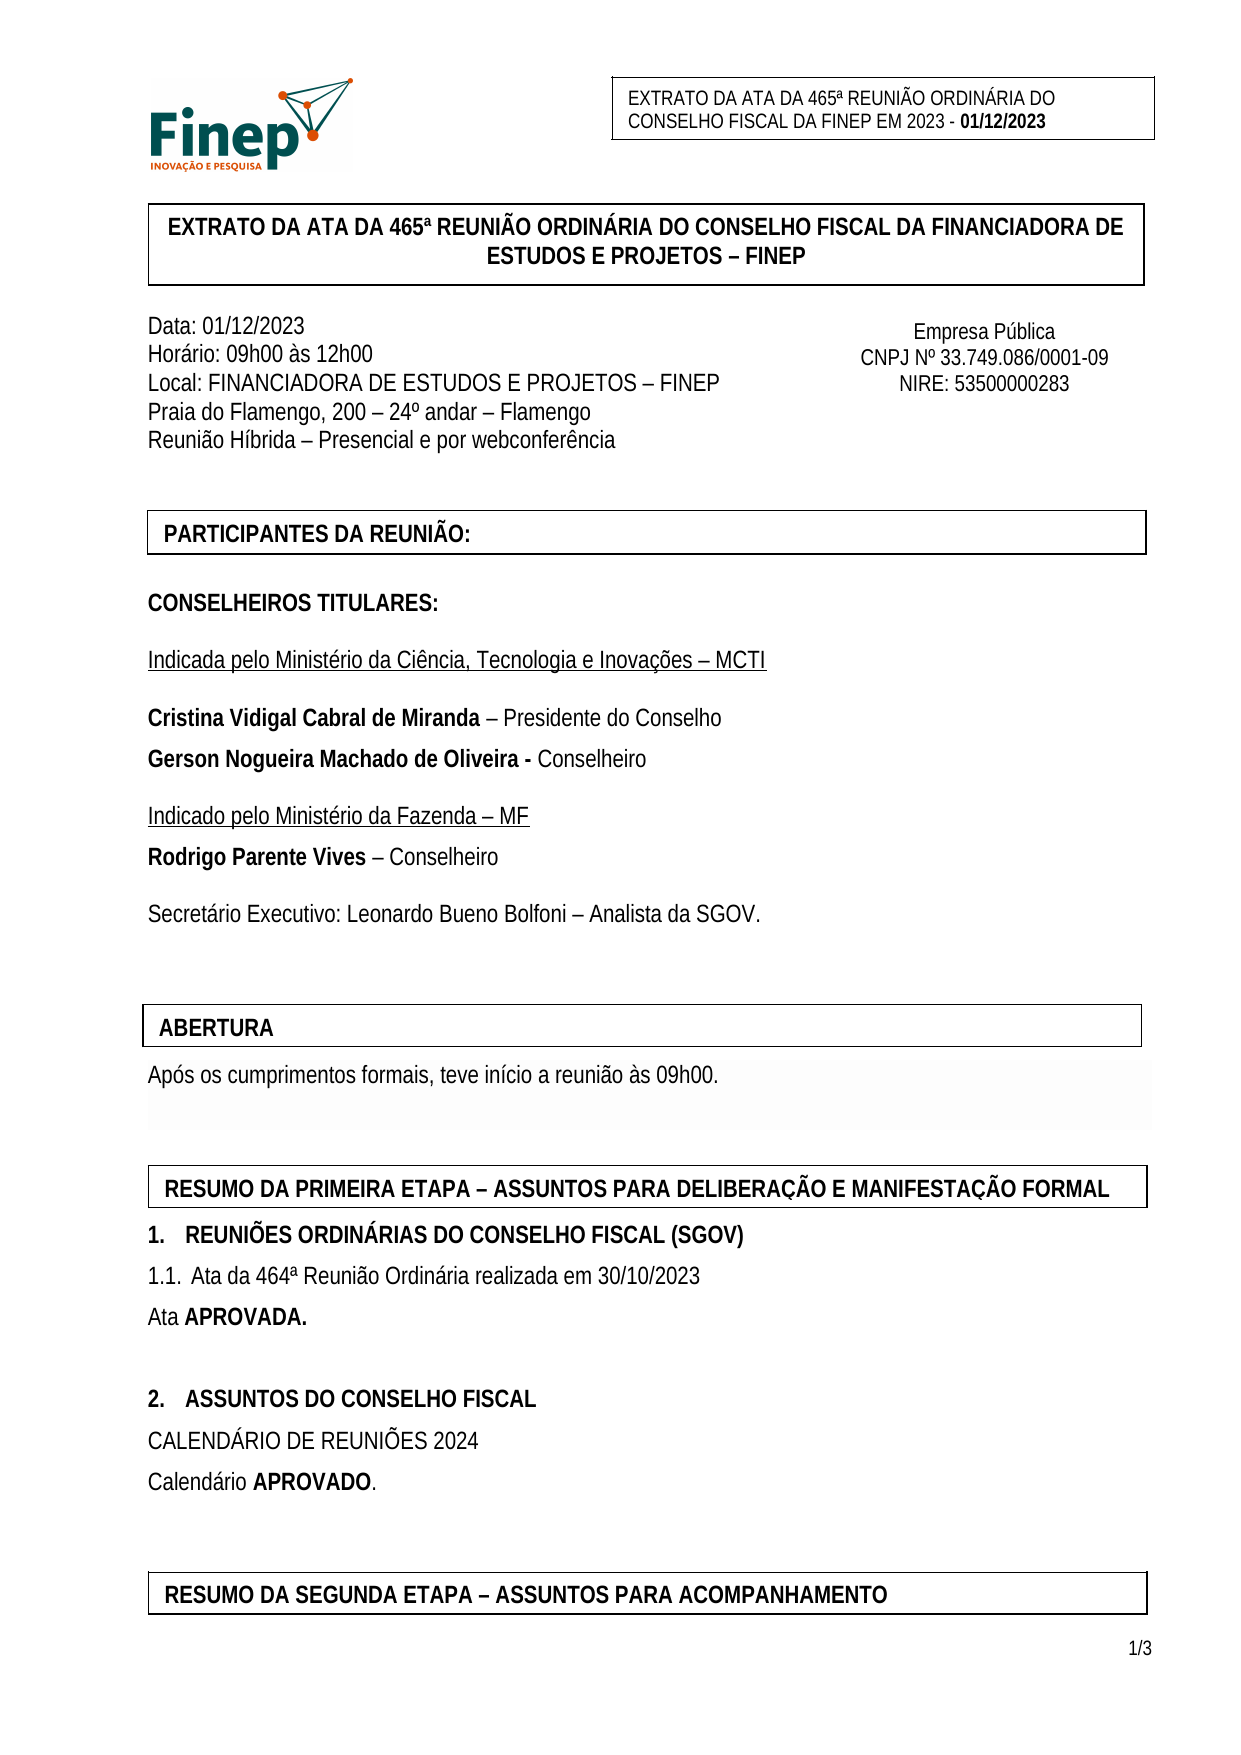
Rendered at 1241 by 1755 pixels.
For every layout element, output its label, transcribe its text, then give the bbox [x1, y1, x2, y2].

text Cristina Vidigal Cabral de Miranda – Presidente do Conselho [148, 702, 1152, 731]
text Praia do Flamengo, 200 – 24º andar – Flamengo [148, 397, 1206, 425]
text Gerson Nogueira Machado de Oliveira - Conselheiro [148, 744, 1152, 772]
list REUNIÕES ORDINÁRIAS DO CONSELHO FISCAL (SGOV) [148, 1220, 1152, 1248]
text Data: 01/12/2023 [148, 311, 839, 339]
text [1129, 311, 1152, 339]
text Ata APROVADA. [148, 1302, 1152, 1331]
list ASSUNTOS DO CONSELHO FISCAL [148, 1384, 1152, 1413]
text Local: FINANCIADORA DE ESTUDOS E PROJETOS – FINEP [148, 368, 839, 397]
list Ata da 464ª Reunião Ordinária realizada em 30/10/2023 [148, 1261, 1152, 1289]
text Horário: 09h00 às 12h00 [148, 339, 839, 368]
text Secretário Executivo: Leonardo Bueno Bolfoni – Analista da SGOV. [148, 899, 1152, 928]
text RESUMO DA SEGUNDA ETAPA – ASSUNTOS PARA ACOMPANHAMENTO [164, 1581, 1131, 1606]
text [1129, 368, 1206, 397]
text Indicado pelo Ministério da Fazenda – MF [148, 801, 1152, 829]
text PARTICIPANTES DA REUNIÃO: [163, 518, 1130, 546]
text Reunião Híbrida – Presencial e por webconferência [148, 425, 1206, 454]
text CNPJ Nº 33.749.086/0001-09 [854, 344, 1114, 370]
text Após os cumprimentos formais, teve início a reunião às 09h00. [148, 1060, 1152, 1089]
text Rodrigo Parente Vives – Conselheiro [148, 842, 1152, 871]
text [1129, 339, 1206, 368]
text Calendário APROVADO. [148, 1467, 1152, 1495]
text CONSELHEIROS TITULARES: [148, 588, 1152, 617]
text Empresa Pública [854, 318, 1114, 344]
text ABERTURA [159, 1013, 1126, 1038]
text Indicada pelo Ministério da Ciência, Tecnologia e Inovações – MCTI [148, 645, 1152, 674]
text NIRE: 53500000283 [854, 370, 1114, 397]
text CALENDÁRIO DE REUNIÕES 2024 [148, 1426, 1152, 1454]
text RESUMO DA PRIMEIRA ETAPA – ASSUNTOS PARA DELIBERAÇÃO E MANIFESTAÇÃO FORMAL [164, 1174, 1131, 1199]
text EXTRATO DA ATA DA 465ª REUNIÃO ORDINÁRIA DO CONSELHO FISCAL DA FINANCIADORA DE ESTUDOS E PROJETOS – FINEP [164, 212, 1128, 270]
